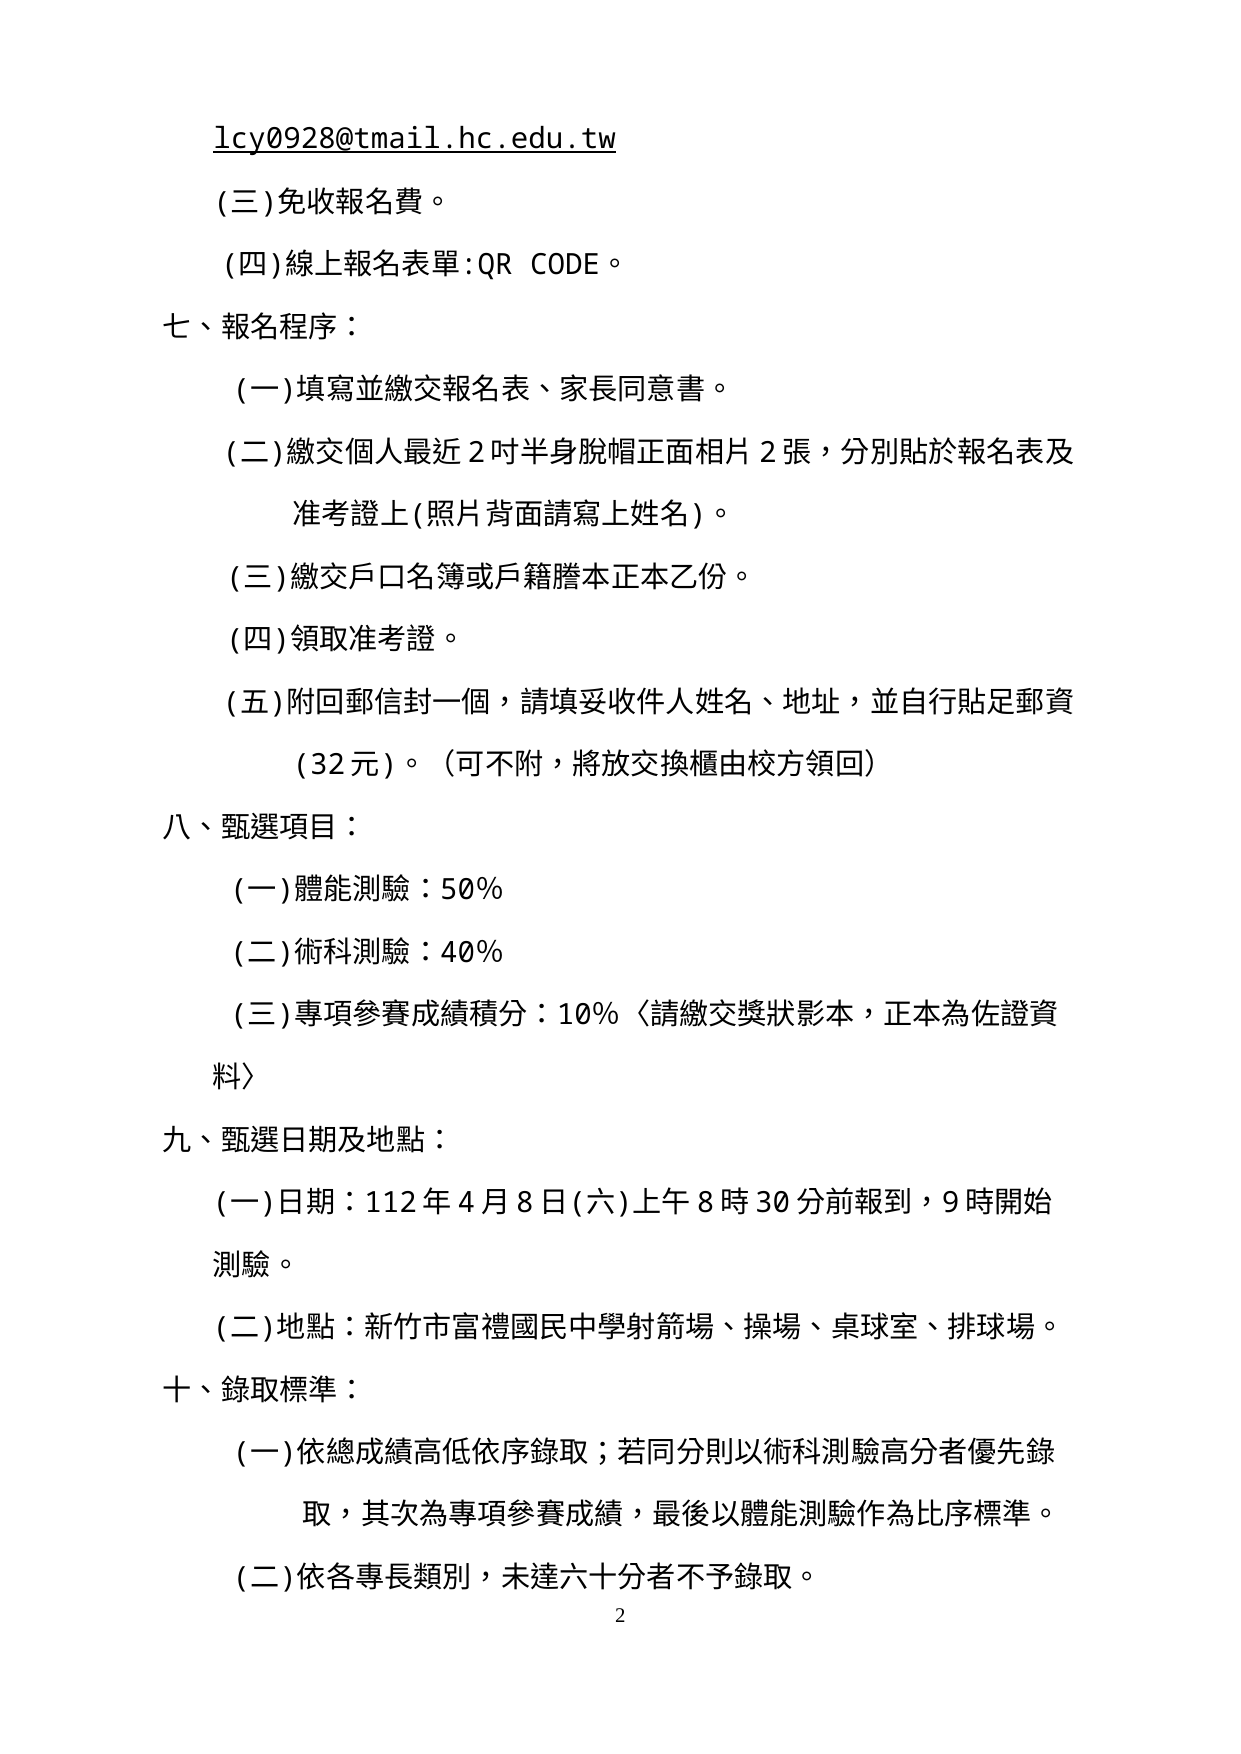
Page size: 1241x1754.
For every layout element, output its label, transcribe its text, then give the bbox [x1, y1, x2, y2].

list (四)領取准考證。 [191, 596, 1078, 658]
list (二)繳交個人最近2吋半身脫帽正面相片2張，分別貼於報名表及 [205, 408, 1078, 471]
list (一)填寫並繳交報名表、家長同意書。 [162, 346, 1078, 408]
list (三)專項參賽成績積分：10％〈請繳交獎狀影本，正本為佐證資料〉 [212, 971, 1078, 1096]
list 准考證上(照片背面請寫上姓名)。 [205, 471, 1078, 533]
list 八、甄選項目： [162, 783, 1078, 846]
list 九、甄選日期及地點： [162, 1096, 1078, 1158]
list 取，其次為專項參賽成績，最後以體能測驗作為比序標準。 [162, 1471, 1078, 1533]
list (一)依總成績高低依序錄取；若同分則以術科測驗高分者優先錄 [162, 1408, 1078, 1471]
list (三)繳交戶口名簿或戶籍謄本正本乙份。 [191, 533, 1078, 596]
list (32元)。（可不附，將放交換櫃由校方領回） [205, 721, 1078, 783]
list (一)日期：112年4月8日(六)上午8時30分前報到，9時開始測驗。 [212, 1158, 1078, 1283]
list (四)線上報名表單:QR CODE。 [162, 221, 1078, 283]
list 七、報名程序： [162, 283, 1078, 346]
list (一)體能測驗：50％ [212, 846, 1078, 908]
list 十、錄取標準： [162, 1346, 1078, 1408]
list (二)依各專長類別，未達六十分者不予錄取。 [162, 1533, 1078, 1596]
list (二)術科測驗：40％ [212, 908, 1078, 971]
list (二)網路報名:填寫報名表件後寄件至:lcy0928@tmail.hc.edu.tw (三)免收報名費。 [162, 96, 1078, 221]
list (二)地點：新竹市富禮國民中學射箭場、操場、桌球室、排球場。 [212, 1283, 1078, 1346]
list (五)附回郵信封一個，請填妥收件人姓名、地址，並自行貼足郵資 [205, 658, 1078, 721]
